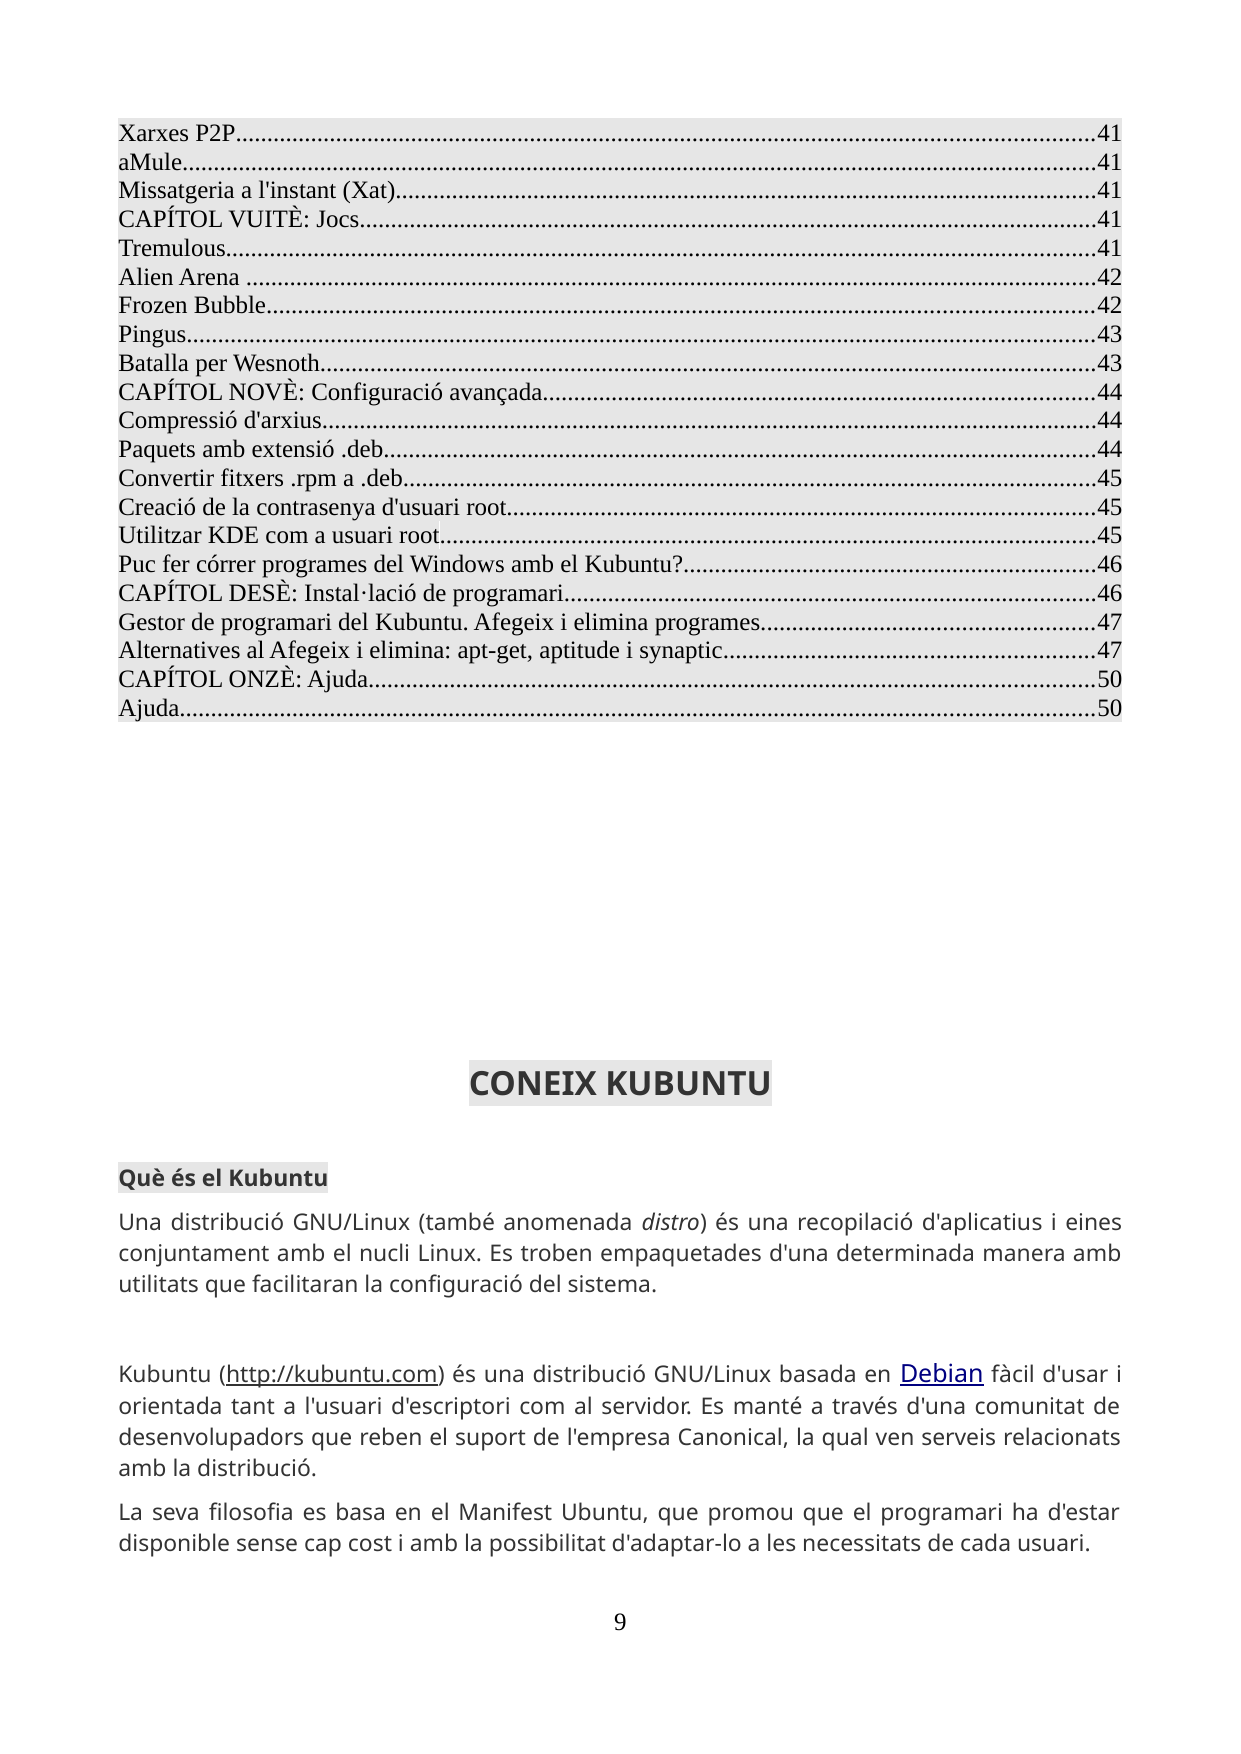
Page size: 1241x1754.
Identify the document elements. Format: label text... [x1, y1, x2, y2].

text La seva filosofia es basa en el Manifest Ubuntu, que promou que el programari ha d'estar disponible sense cap cost i amb la possibilitat d'adaptar-lo a les necessitats de cada usuari. [118, 1496, 1122, 1558]
text Frozen Bubble 42 [118, 291, 1122, 319]
text Xarxes P2P 41 [118, 118, 1122, 147]
text Paquets amb extensió .deb 44 [118, 434, 1122, 463]
text Utilitzar KDE com a usuari root 45 [118, 521, 1122, 549]
text Tremulous 41 [118, 233, 1122, 262]
text Què és el Kubuntu [118, 1162, 1122, 1193]
text Puc fer córrer programes del Windows amb el Kubuntu? 46 [118, 549, 1122, 578]
text CAPÍTOL VUITÈ: Jocs 41 [118, 204, 1122, 233]
text CAPÍTOL ONZÈ: Ajuda 50 [118, 664, 1122, 693]
text Creació de la contrasenya d'usuari root 45 [118, 492, 1122, 521]
text CONEIX KUBUNTU [118, 1060, 1122, 1106]
text Ajuda 50 [118, 693, 1122, 722]
text aMule 41 [118, 147, 1122, 176]
text CAPÍTOL DESÈ: Instal·lació de programari 46 [118, 578, 1122, 607]
text Alien Arena 42 [118, 262, 1122, 291]
text Gestor de programari del Kubuntu. Afegeix i elimina programes. 47 [118, 607, 1122, 636]
text Convertir fitxers .rpm a .deb 45 [118, 463, 1122, 492]
text Batalla per Wesnoth 43 [118, 348, 1122, 377]
text Una distribució GNU/Linux (també anomenada distro) és una recopilació d'aplicatius i eines conjuntament amb el nucli Linux. Es troben empaquetades d'una determinada manera amb utilitats que facilitaran la configuració del sistema. [118, 1206, 1122, 1299]
text Alternatives al Afegeix i elimina: apt-get, aptitude i synaptic 47 [118, 636, 1122, 664]
text CAPÍTOL NOVÈ: Configuració avançada 44 [118, 377, 1122, 406]
text Compressió d'arxius 44 [118, 406, 1122, 434]
text Kubuntu (http://kubuntu.com) és una distribució GNU/Linux basada en Debian fàcil d'usar i orientada tant a l'usuari d'escriptori com al servidor. Es manté a través d'una comunitat de desenvolupadors que reben el suport de l'empresa Canonical, la qual ven serveis relacionats amb la distribució. [118, 1356, 1122, 1483]
text Pingus 43 [118, 319, 1122, 348]
text Missatgeria a l'instant (Xat) 41 [118, 176, 1122, 204]
